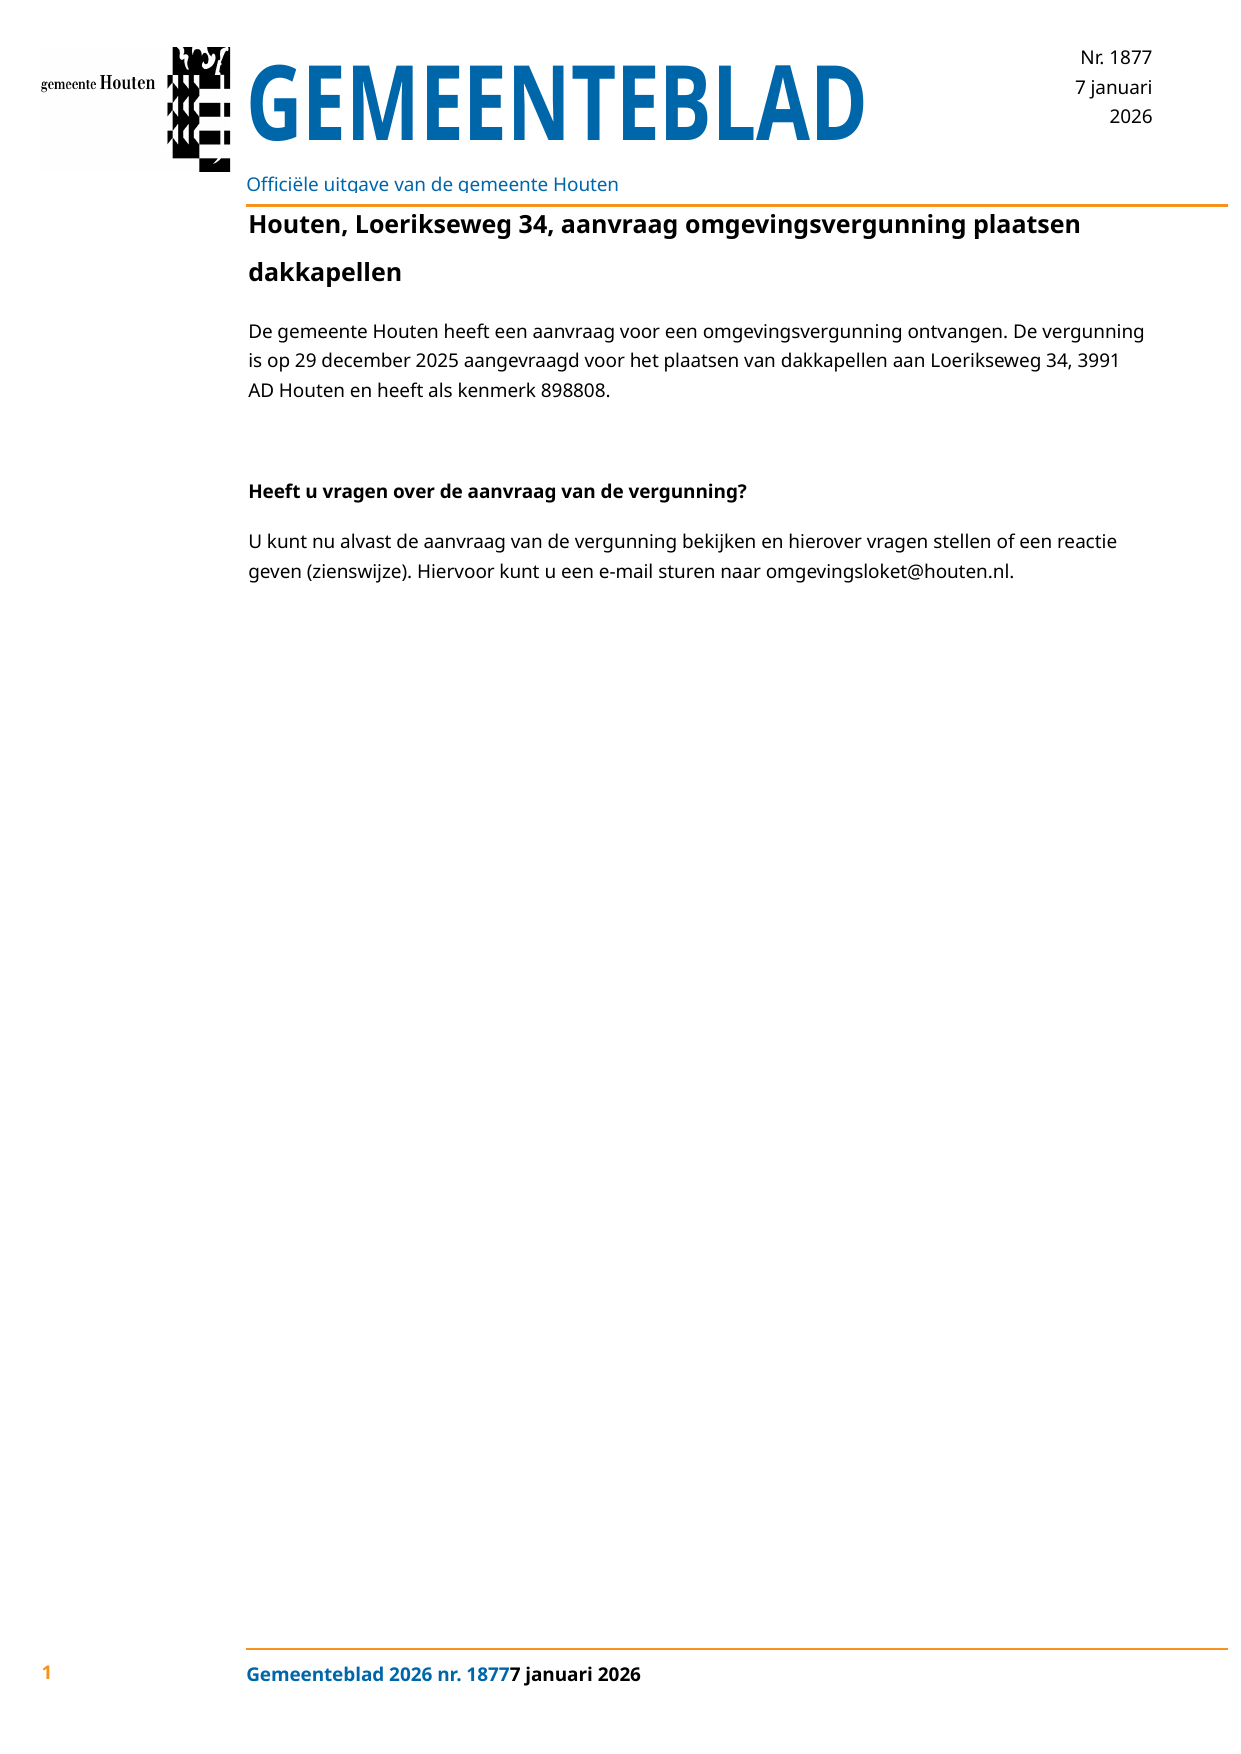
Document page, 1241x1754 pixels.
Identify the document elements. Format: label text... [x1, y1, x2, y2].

text Houten, Loerikseweg 34, aanvraag omgevingsvergunning plaatsen dakkapellen [248, 207, 1152, 288]
picture [41, 47, 231, 172]
text Heeft u vragen over de aanvraag van de vergunning? [248, 478, 1152, 504]
text U kunt nu alvast de aanvraag van de vergunning bekijken en hierover vragen stellen of een reactie geven (zienswijze). Hiervoor kunt u een e-mail sturen naar omgevingsloket@houten.nl. [248, 528, 1152, 584]
text De gemeente Houten heeft een aanvraag voor een omgevingsvergunning ontvangen. De vergunning is op 29 december 2025 aangevraagd voor het plaatsen van dakkapellen aan Loerikseweg 34, 3991 AD Houten en heeft als kenmerk 898808. [248, 318, 1152, 403]
